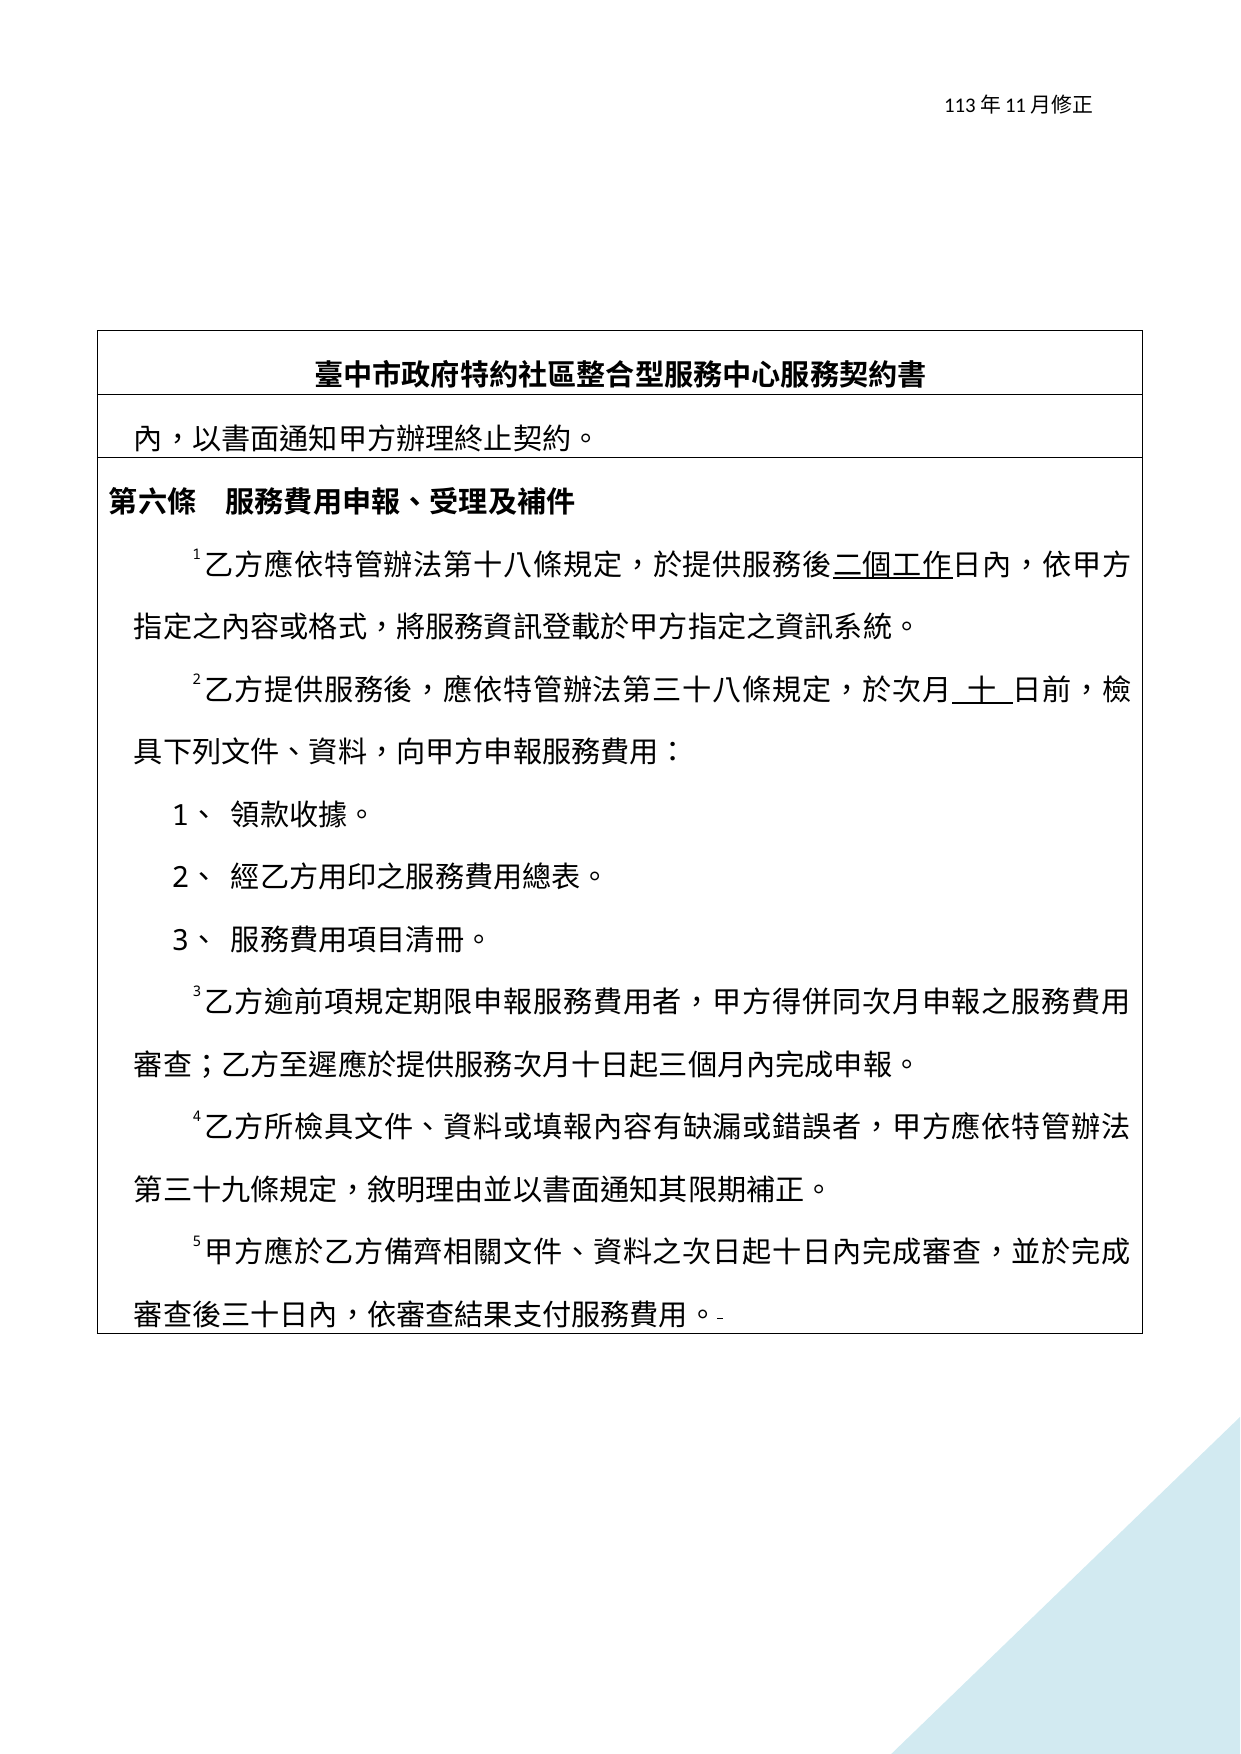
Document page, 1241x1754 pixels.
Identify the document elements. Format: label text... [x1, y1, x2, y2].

table_header 臺中市政府特約社區整合型服務中心服務契約書 [98, 331, 1142, 394]
table_cell 內，以書面通知甲方辦理終止契約。 [98, 395, 1142, 457]
table_cell 第六條 服務費用申報、受理及補件 1乙方應依特管辦法第十八條規定，於提供服務後二個工作日內，依甲方指定之內容或格式，將服務資訊登載於甲方指定之資訊系統。 2乙方提供服務後，應依特管辦法第三十八條規定，於次月 十 日前，檢具下列文件、資料，向甲方申報服務費用： 領款收據。 經乙方用印之服務費用總表。 服務費用項目清冊。 3乙方逾前項規定期限申報服務費用者，甲方得併同次月申報之服務費用審查；乙方至遲應於提供服務次月十日起三個月內完成申報。 4乙方所檢具文件、資料或填報內容有缺漏或錯誤者，甲方應依特管辦法第三十九條規定，敘明理由並以書面通知其限期補正。 5甲方應於乙方備齊相關文件、資料之次日起十日內完成審查，並於完成審查後三十日內，依審查結果支付服務費用。 [98, 458, 1142, 1333]
